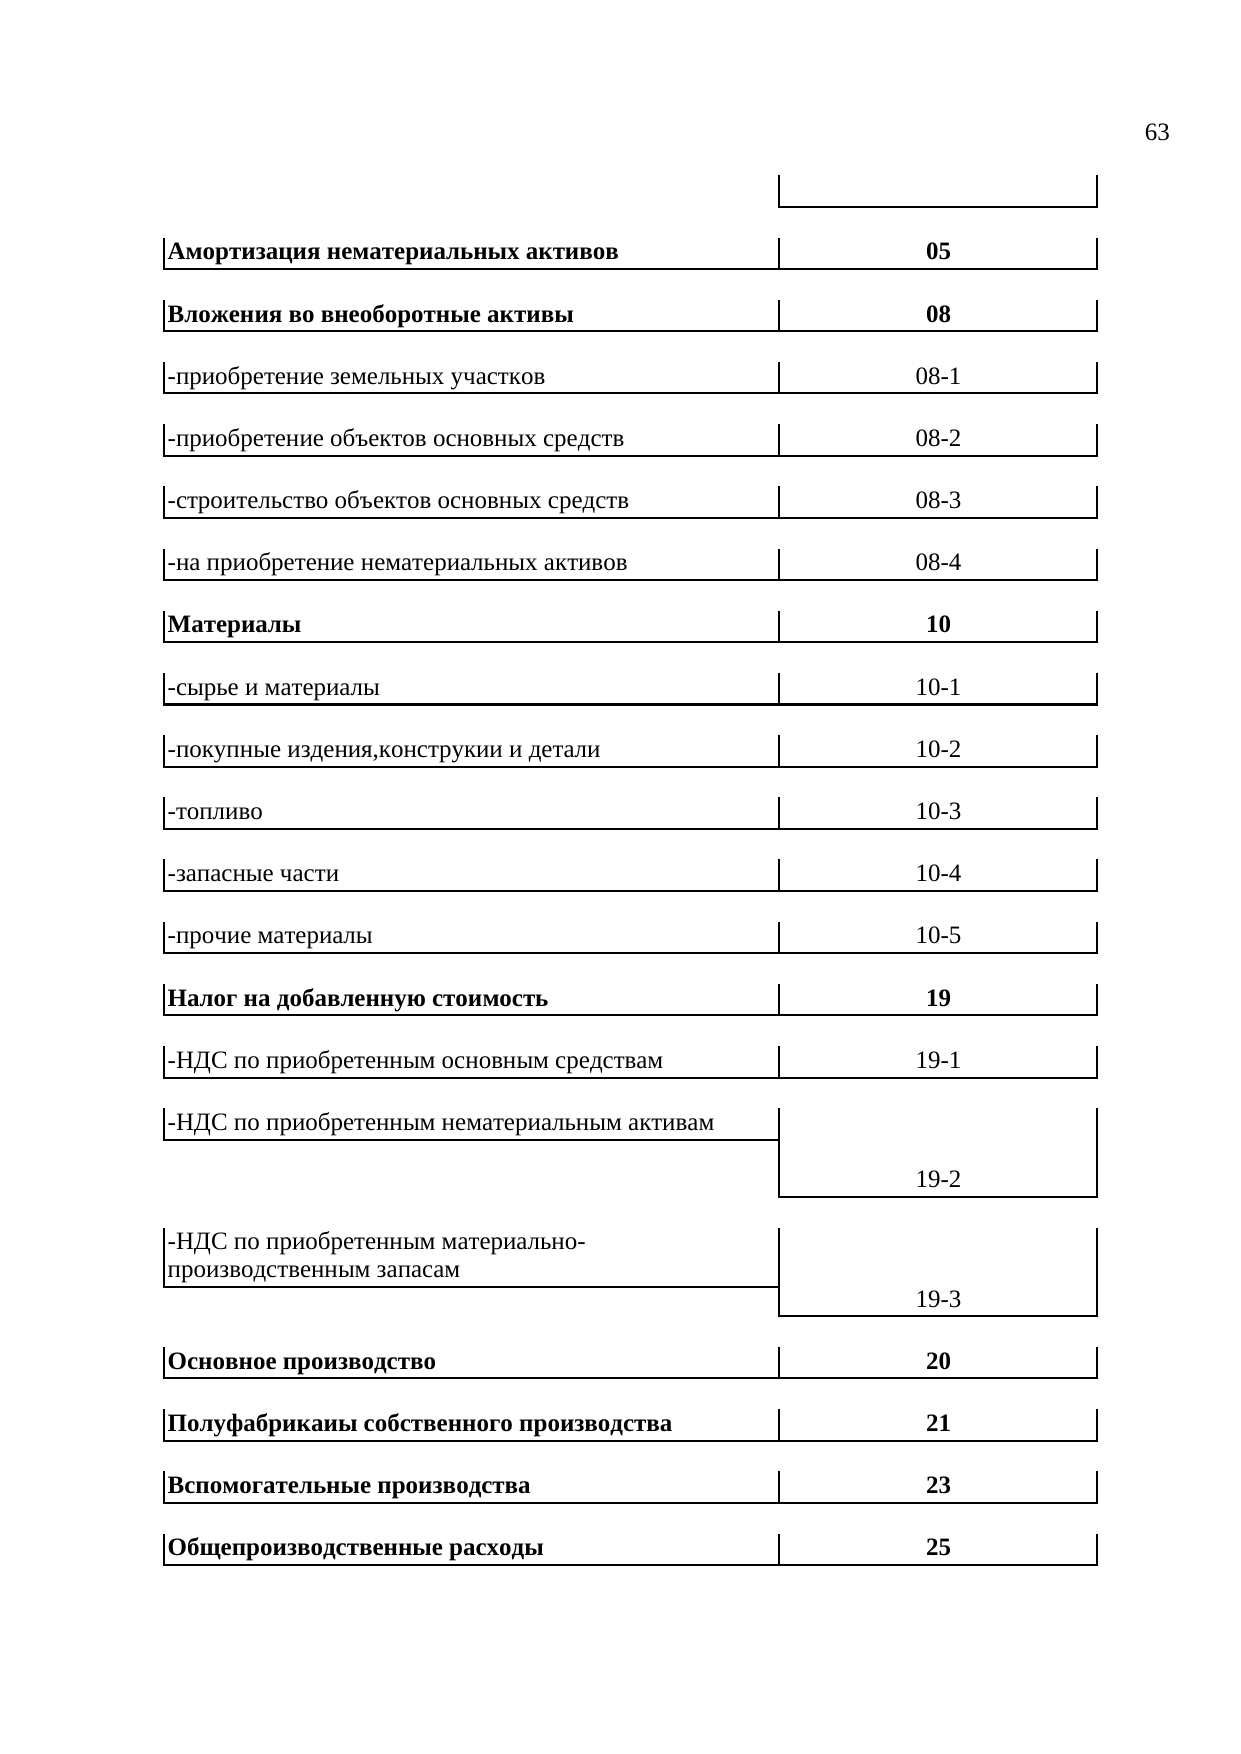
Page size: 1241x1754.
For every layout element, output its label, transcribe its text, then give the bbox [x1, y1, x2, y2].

table_cell [778, 1379, 1098, 1409]
table_cell 08-1 [780, 362, 1096, 392]
table_cell 19 [780, 984, 1096, 1014]
table_cell [778, 1442, 1098, 1471]
table_cell [778, 581, 1098, 611]
table_cell [778, 892, 1098, 922]
table_cell -строительство объектов основных средств [165, 486, 778, 517]
table_cell [163, 394, 778, 424]
table_cell [778, 394, 1098, 424]
table_cell [163, 1141, 778, 1227]
table_cell [778, 1079, 1098, 1108]
table_cell 23 [780, 1471, 1096, 1502]
table_cell [163, 954, 778, 984]
table_cell -покупные издения,конструкии и детали [165, 735, 778, 766]
table_cell Амортизация нематериальных активов [165, 238, 778, 268]
table_cell Вспомогательные производства [165, 1471, 778, 1502]
table_cell -на приобретение нематериальных активов [165, 549, 778, 579]
table_cell [163, 519, 778, 548]
table_cell 10 [780, 611, 1096, 641]
table_cell 08-3 [780, 486, 1096, 517]
table_cell [163, 457, 778, 486]
table_cell [163, 768, 778, 797]
table_cell Основное производство [165, 1347, 778, 1377]
table_cell 19-3 [780, 1228, 1096, 1315]
table_cell 10-3 [780, 797, 1096, 828]
table_cell Полуфабрикаиы собственного производства [165, 1409, 778, 1440]
table_cell [163, 270, 778, 300]
table_cell Общепроизводственные расходы [165, 1534, 778, 1564]
table_cell 19-2 [780, 1108, 1096, 1196]
table_cell [163, 1079, 778, 1108]
table_cell -НДС по приобретенным материально-производственным запасам [165, 1228, 778, 1286]
table_cell -приобретение объектов основных средств [165, 424, 778, 455]
table_cell [163, 1504, 778, 1533]
table_cell [163, 830, 778, 859]
table_cell Налог на добавленную стоимость [165, 984, 778, 1014]
table_cell [163, 706, 778, 735]
table_cell [778, 1016, 1098, 1046]
table_cell [163, 892, 778, 922]
table_cell 10-5 [780, 922, 1096, 952]
table_cell [163, 1379, 778, 1409]
table_cell Вложения во внеоборотные активы [165, 300, 778, 330]
table_cell 08-4 [780, 549, 1096, 579]
table_cell [163, 1442, 778, 1471]
table_cell [778, 1504, 1098, 1533]
table_cell [778, 768, 1098, 797]
table_cell -сырье и материалы [165, 673, 778, 703]
table_cell 10-4 [780, 859, 1096, 890]
table_cell 10-2 [780, 735, 1096, 766]
table_cell [163, 643, 778, 673]
table_cell [778, 519, 1098, 548]
table_cell 08 [780, 300, 1096, 330]
table_cell 05 [780, 238, 1096, 268]
table_cell [163, 581, 778, 611]
table_cell [778, 954, 1098, 984]
table_cell 19-1 [780, 1046, 1096, 1077]
table_cell -НДС по приобретенным основным средствам [165, 1046, 778, 1077]
table_cell 25 [780, 1534, 1096, 1564]
table_cell 10-1 [780, 673, 1096, 703]
table_cell -запасные части [165, 859, 778, 890]
table_cell 08-2 [780, 424, 1096, 455]
table_cell [778, 643, 1098, 673]
table_cell [163, 332, 778, 362]
table_cell [778, 1317, 1098, 1347]
table_cell [780, 175, 1096, 206]
table_cell [778, 208, 1098, 237]
table_cell [778, 830, 1098, 859]
table_cell [778, 270, 1098, 300]
table_cell 20 [780, 1347, 1096, 1377]
table_cell -НДС по приобретенным нематериальным активам [165, 1108, 778, 1139]
table_cell -прочие материалы [165, 922, 778, 952]
table_cell [778, 457, 1098, 486]
table_cell [778, 1198, 1098, 1227]
table_cell [163, 1016, 778, 1046]
table_cell [163, 175, 778, 237]
table_cell [778, 332, 1098, 362]
table_cell Материалы [165, 611, 778, 641]
table_cell [778, 706, 1098, 735]
table_cell -приобретение земельных участков [165, 362, 778, 392]
table_cell 21 [780, 1409, 1096, 1440]
table_cell [163, 1288, 778, 1347]
table_cell -топливо [165, 797, 778, 828]
